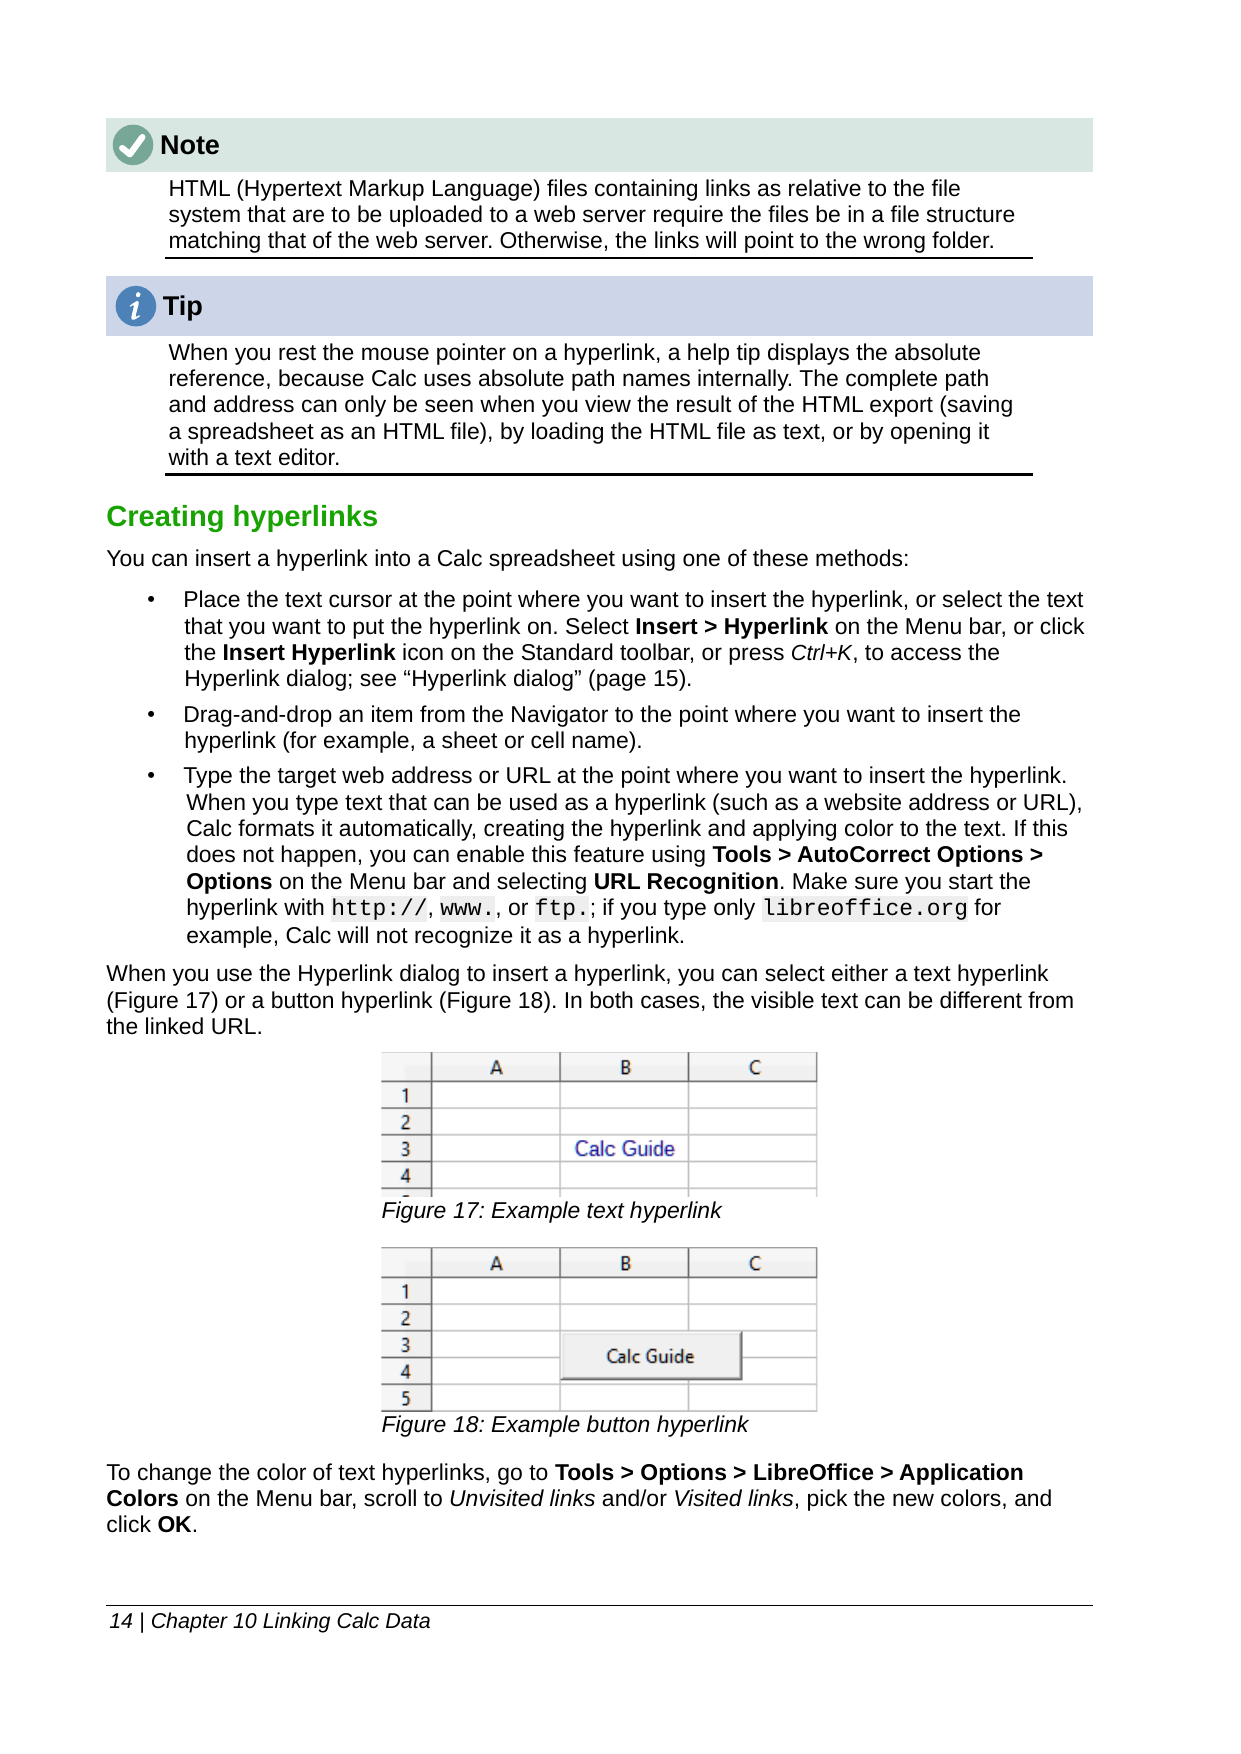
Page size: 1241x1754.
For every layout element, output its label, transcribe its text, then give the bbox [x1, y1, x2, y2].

text HTML (Hypertext Markup Language) files containing links as relative to the file system that are to be uploaded to a web server require the files be in a file structure matching that of the web server. Otherwise, the links will point to the wrong folder. [165, 172, 1033, 257]
text To change the color of text hyperlinks, go to Tools > Options > LibreOffice > Application Colors on the Menu bar, scroll to Unvisited links and/or Visited links, pick the new colors, and click OK. [106, 1459, 1093, 1538]
text You can insert a hyperlink into a Calc spreadsheet using one of these methods: [106, 544, 1093, 571]
subtitle Tip [106, 276, 1093, 336]
text Figure 18: Example button hyperlink [381, 1412, 817, 1438]
subtitle Note [106, 118, 1093, 172]
picture [381, 1247, 818, 1412]
text Figure 17: Example text hyperlink [381, 1197, 817, 1223]
list Drag-and-drop an item from the Navigator to the point where you want to insert the hyperlink (for example, a sheet or cell name). [144, 698, 1093, 753]
picture [381, 1052, 818, 1197]
list Place the text cursor at the point where you want to insert the hyperlink, or select the text that you want to put the hyperlink on. Select Insert > Hyperlink on the Menu bar, or click the Insert Hyperlink icon on the Standard toolbar, or press Ctrl+K, to access the Hyperlink dialog; see “Hyperlink dialog” (page 15). [144, 583, 1093, 692]
subtitle Creating hyperlinks [106, 499, 1093, 533]
text When you rest the mouse pointer on a hyperlink, a help tip displays the absolute reference, because Calc uses absolute path names internally. The complete path and address can only be seen when you view the result of the HTML export (saving a spreadsheet as an HTML file), by loading the HTML file as text, or by opening it with a text editor. [165, 336, 1033, 473]
list Type the target web address or URL at the point where you want to insert the hyperlink. When you type text that can be used as a hyperlink (such as a website address or URL), Calc formats it automatically, creating the hyperlink and applying color to the text. If this does not happen, you can enable this feature using Tools > AutoCorrect Options > Options on the Menu bar and selecting URL Recognition. Make sure you start the hyperlink with http://, www., or ftp.; if you type only libreoffice.org for example, Calc will not recognize it as a hyperlink. [144, 759, 1093, 952]
text When you use the Hyperlink dialog to insert a hyperlink, you can select either a text hyperlink (Figure 17) or a button hyperlink (Figure 18). In both cases, the visible text can be different from the linked URL. [106, 960, 1093, 1039]
